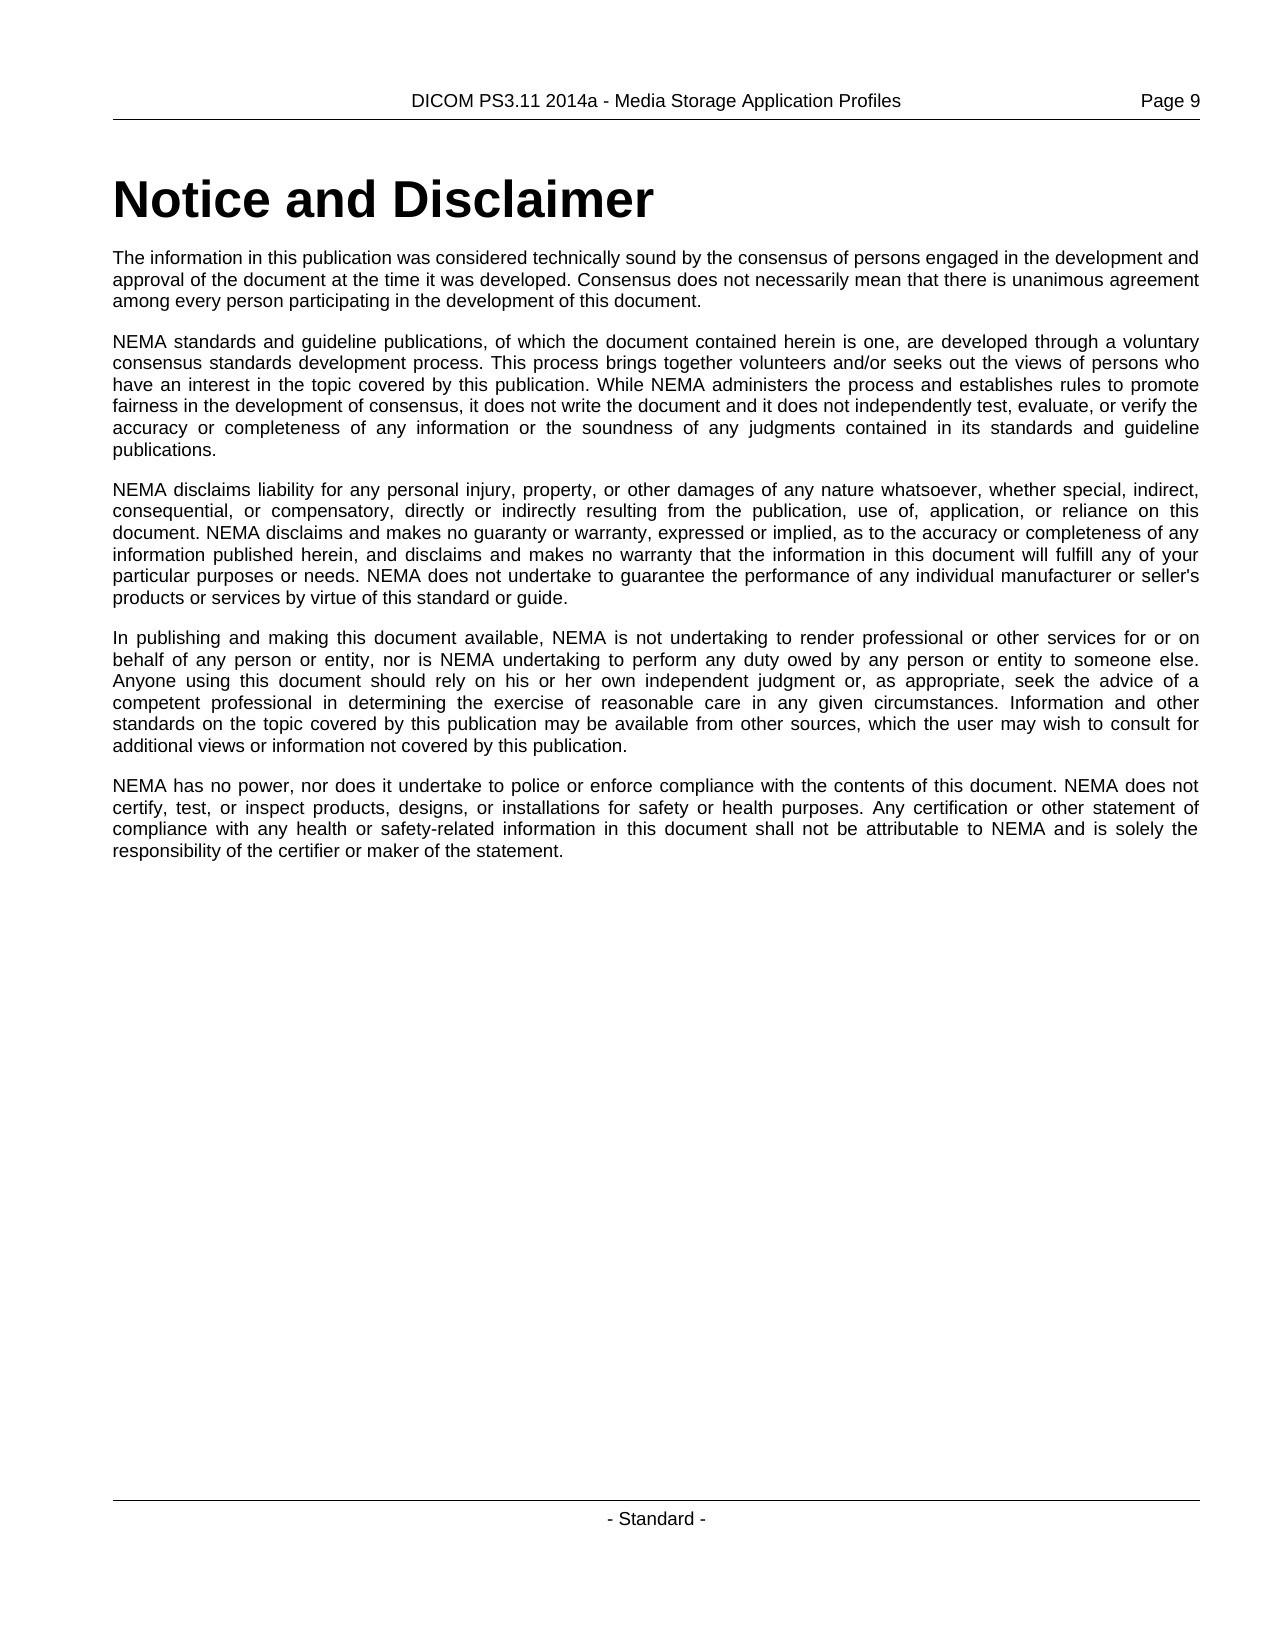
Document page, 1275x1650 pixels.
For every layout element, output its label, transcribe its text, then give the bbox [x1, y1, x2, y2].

text NEMA standards and guideline publications, of which the document contained herein is one, are developed through a voluntary consensus standards development process. This process brings together volunteers and/or seeks out the views of persons who have an interest in the topic covered by this publication. While NEMA administers the process and establishes rules to promote fairness in the development of consensus, it does not write the document and it does not independently test, evaluate, or verify the accuracy or completeness of any information or the soundness of any judgments contained in its standards and guideline publications. [112, 331, 1200, 460]
text In publishing and making this document available, NEMA is not undertaking to render professional or other services for or on behalf of any person or entity, nor is NEMA undertaking to perform any duty owed by any person or entity to someone else. Anyone using this document should rely on his or her own independent judgment or, as appropriate, seek the advice of a competent professional in determining the exercise of reasonable care in any given circumstances. Information and other standards on the topic covered by this publication may be available from other sources, which the user may wish to consult for additional views or information not covered by this publication. [112, 627, 1200, 756]
text NEMA has no power, nor does it undertake to police or enforce compliance with the contents of this document. NEMA does not certify, test, or inspect products, designs, or installations for safety or health purposes. Any certification or other statement of compliance with any health or safety-related information in this document shall not be attributable to NEMA and is solely the responsibility of the certifier or maker of the statement. [112, 775, 1200, 861]
text Notice and Disclaimer [112, 169, 1200, 228]
text The information in this publication was considered technically sound by the consensus of persons engaged in the development and approval of the document at the time it was developed. Consensus does not necessarily mean that there is unanimous agreement among every person participating in the development of this document. [112, 247, 1200, 312]
text NEMA disclaims liability for any personal injury, property, or other damages of any nature whatsoever, whether special, indirect, consequential, or compensatory, directly or indirectly resulting from the publication, use of, application, or reliance on this document. NEMA disclaims and makes no guaranty or warranty, expressed or implied, as to the accuracy or completeness of any information published herein, and disclaims and makes no warranty that the information in this document will fulfill any of your particular purposes or needs. NEMA does not undertake to guarantee the performance of any individual manufacturer or seller's products or services by virtue of this standard or guide. [112, 479, 1200, 608]
